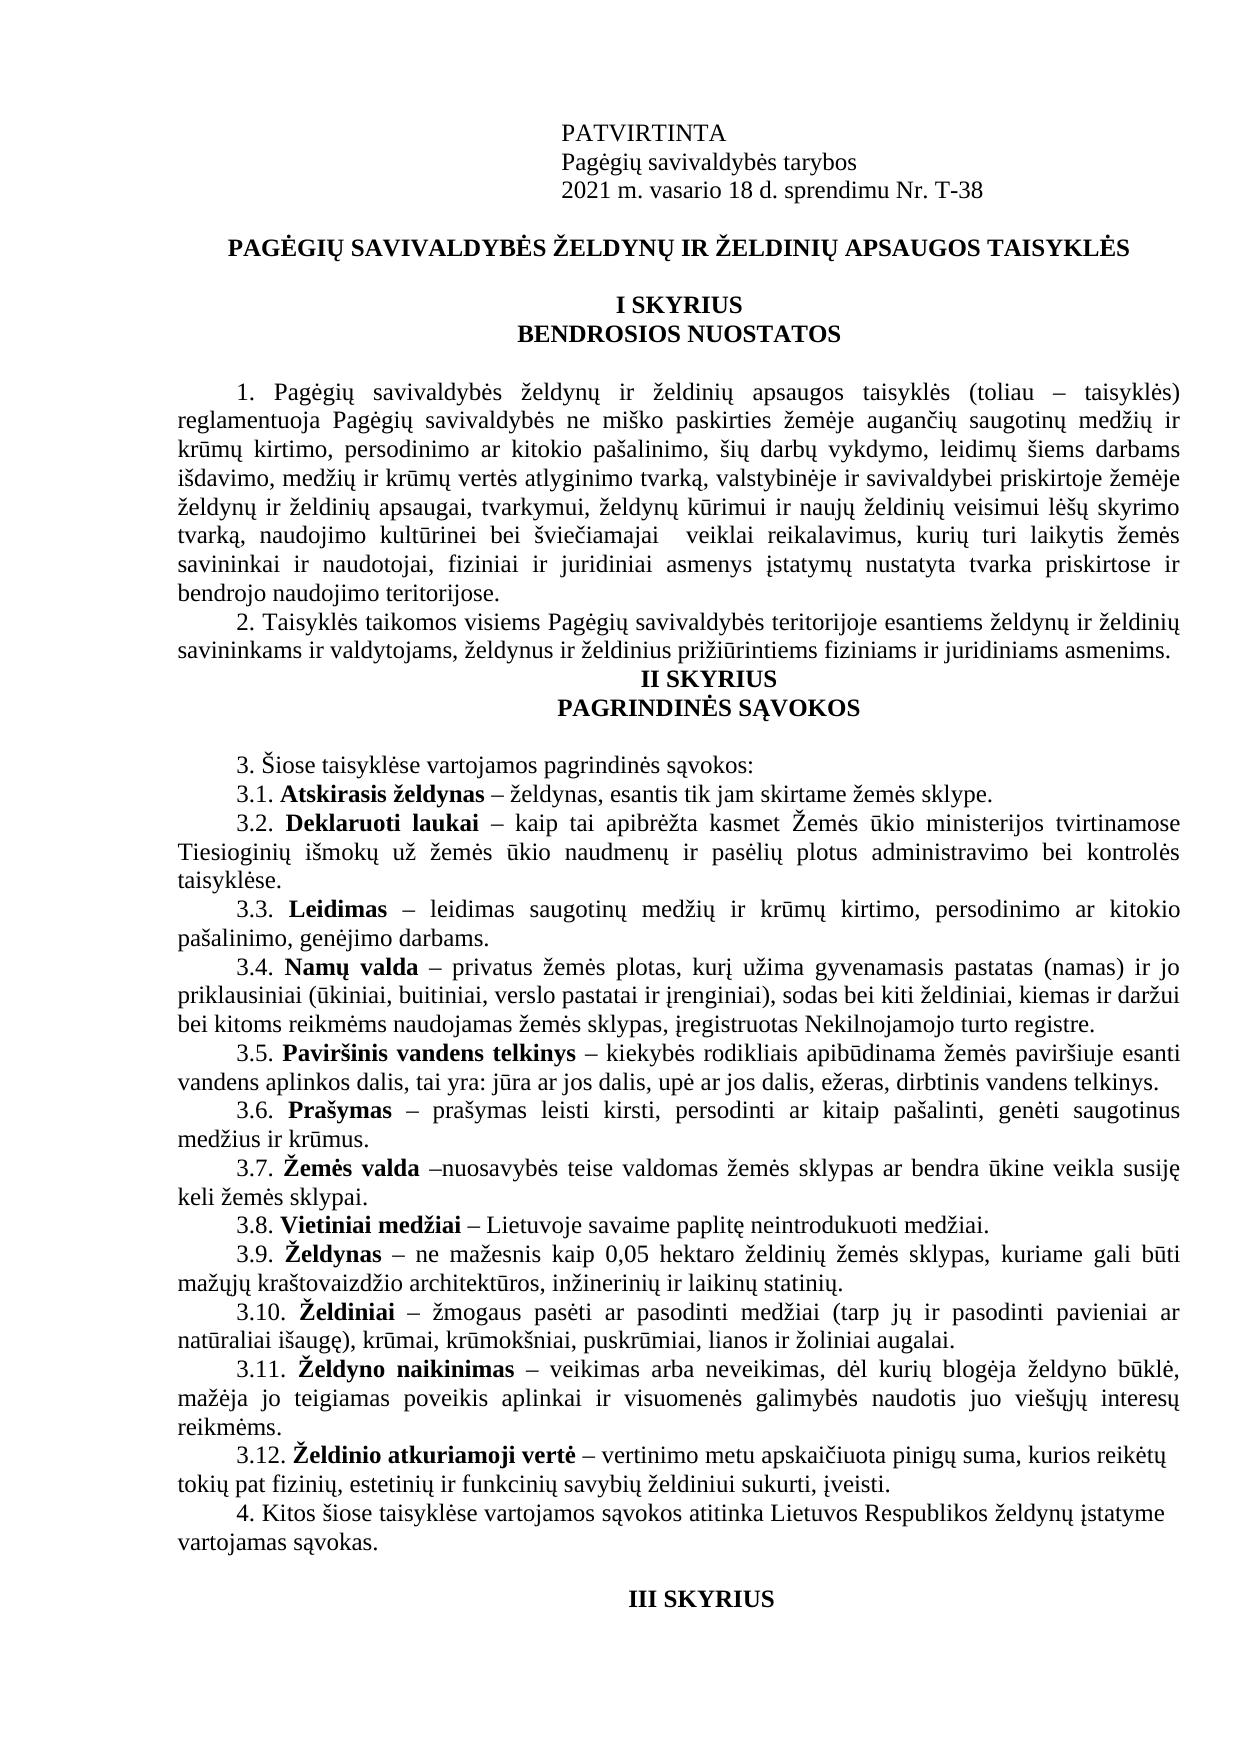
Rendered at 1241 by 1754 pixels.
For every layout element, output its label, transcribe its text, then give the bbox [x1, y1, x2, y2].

text 3.5. Paviršinis vandens telkinys – kiekybės rodikliais apibūdinama žemės paviršiuje esanti vandens aplinkos dalis, tai yra: jūra ar jos dalis, upė ar jos dalis, ežeras, dirbtinis vandens telkinys. [177, 1038, 1181, 1096]
text 1. Pagėgių savivaldybės želdynų ir želdinių apsaugos taisyklės (toliau – taisyklės) reglamentuoja Pagėgių savivaldybės ne miško paskirties žemėje augančių saugotinų medžių ir krūmų kirtimo, persodinimo ar kitokio pašalinimo, šių darbų vykdymo, leidimų šiems darbams išdavimo, medžių ir krūmų vertės atlyginimo tvarką, valstybinėje ir savivaldybei priskirtoje žemėje želdynų ir želdinių apsaugai, tvarkymui, želdynų kūrimui ir naujų želdinių veisimui lėšų skyrimo tvarką, naudojimo kultūrinei bei šviečiamajai veiklai reikalavimus, kurių turi laikytis žemės savininkai ir naudotojai, fiziniai ir juridiniai asmenys įstatymų nustatyta tvarka priskirtose ir bendrojo naudojimo teritorijose. [177, 377, 1181, 607]
text II SKYRIUS [177, 664, 1181, 693]
text 4. Kitos šiose taisyklėse vartojamos sąvokos atitinka Lietuvos Respublikos želdynų įstatyme vartojamas sąvokas. [177, 1498, 1167, 1556]
text PATVIRTINTA [561, 118, 1181, 147]
text PAGĖGIŲ SAVIVALDYBĖS ŽELDYNŲ IR ŽELDINIŲ APSAUGOS TAISYKLĖS [177, 233, 1181, 262]
text 3.9. Želdynas – ne mažesnis kaip 0,05 hektaro želdinių žemės sklypas, kuriame gali būti mažųjų kraštovaizdžio architektūros, inžinerinių ir laikinų statinių. [177, 1239, 1181, 1297]
text 3.7. Žemės valda –nuosavybės teise valdomas žemės sklypas ar bendra ūkine veikla susiję keli žemės sklypai. [177, 1153, 1181, 1211]
text 3.11. Želdyno naikinimas – veikimas arba neveikimas, dėl kurių blogėja želdyno būklė, mažėja jo teigiamas poveikis aplinkai ir visuomenės galimybės naudotis juo viešųjų interesų reikmėms. [177, 1354, 1181, 1441]
text 3.10. Želdiniai – žmogaus pasėti ar pasodinti medžiai (tarp jų ir pasodinti pavieniai ar natūraliai išaugę), krūmai, krūmokšniai, puskrūmiai, lianos ir žoliniai augalai. [177, 1297, 1181, 1354]
text 2021 m. vasario 18 d. sprendimu Nr. T-38 [561, 176, 1181, 204]
text 3.6. Prašymas – prašymas leisti kirsti, persodinti ar kitaip pašalinti, genėti saugotinus medžius ir krūmus. [177, 1096, 1181, 1153]
text 3.3. Leidimas – leidimas saugotinų medžių ir krūmų kirtimo, persodinimo ar kitokio pašalinimo, genėjimo darbams. [177, 894, 1181, 952]
text 3.1. Atskirasis želdynas – želdynas, esantis tik jam skirtame žemės sklype. [177, 779, 1181, 808]
text I SKYRIUS [177, 291, 1181, 319]
text 3.8. Vietiniai medžiai – Lietuvoje savaime paplitę neintrodukuoti medžiai. [177, 1211, 1181, 1239]
text III SKYRIUS [177, 1584, 1167, 1613]
text 2. Taisyklės taikomos visiems Pagėgių savivaldybės teritorijoje esantiems želdynų ir želdinių savininkams ir valdytojams, želdynus ir želdinius prižiūrintiems fiziniams ir juridiniams asmenims. [177, 607, 1181, 664]
text 3. Šiose taisyklėse vartojamos pagrindinės sąvokos: [177, 751, 1181, 779]
text 3.2. Deklaruoti laukai – kaip tai apibrėžta kasmet Žemės ūkio ministerijos tvirtinamose Tiesioginių išmokų už žemės ūkio naudmenų ir pasėlių plotus administravimo bei kontrolės taisyklėse. [177, 808, 1181, 894]
text 3.4. Namų valda – privatus žemės plotas, kurį užima gyvenamasis pastatas (namas) ir jo priklausiniai (ūkiniai, buitiniai, verslo pastatai ir įrenginiai), sodas bei kiti želdiniai, kiemas ir daržui bei kitoms reikmėms naudojamas žemės sklypas, įregistruotas Nekilnojamojo turto registre. [177, 952, 1181, 1038]
text BENDROSIOS NUOSTATOS [177, 319, 1181, 348]
text Pagėgių savivaldybės tarybos [561, 147, 1181, 176]
text PAGRINDINĖS SĄVOKOS [177, 693, 1181, 722]
text 3.12. Želdinio atkuriamoji vertė – vertinimo metu apskaičiuota pinigų suma, kurios reikėtų tokių pat fizinių, estetinių ir funkcinių savybių želdiniui sukurti, įveisti. [177, 1441, 1167, 1498]
